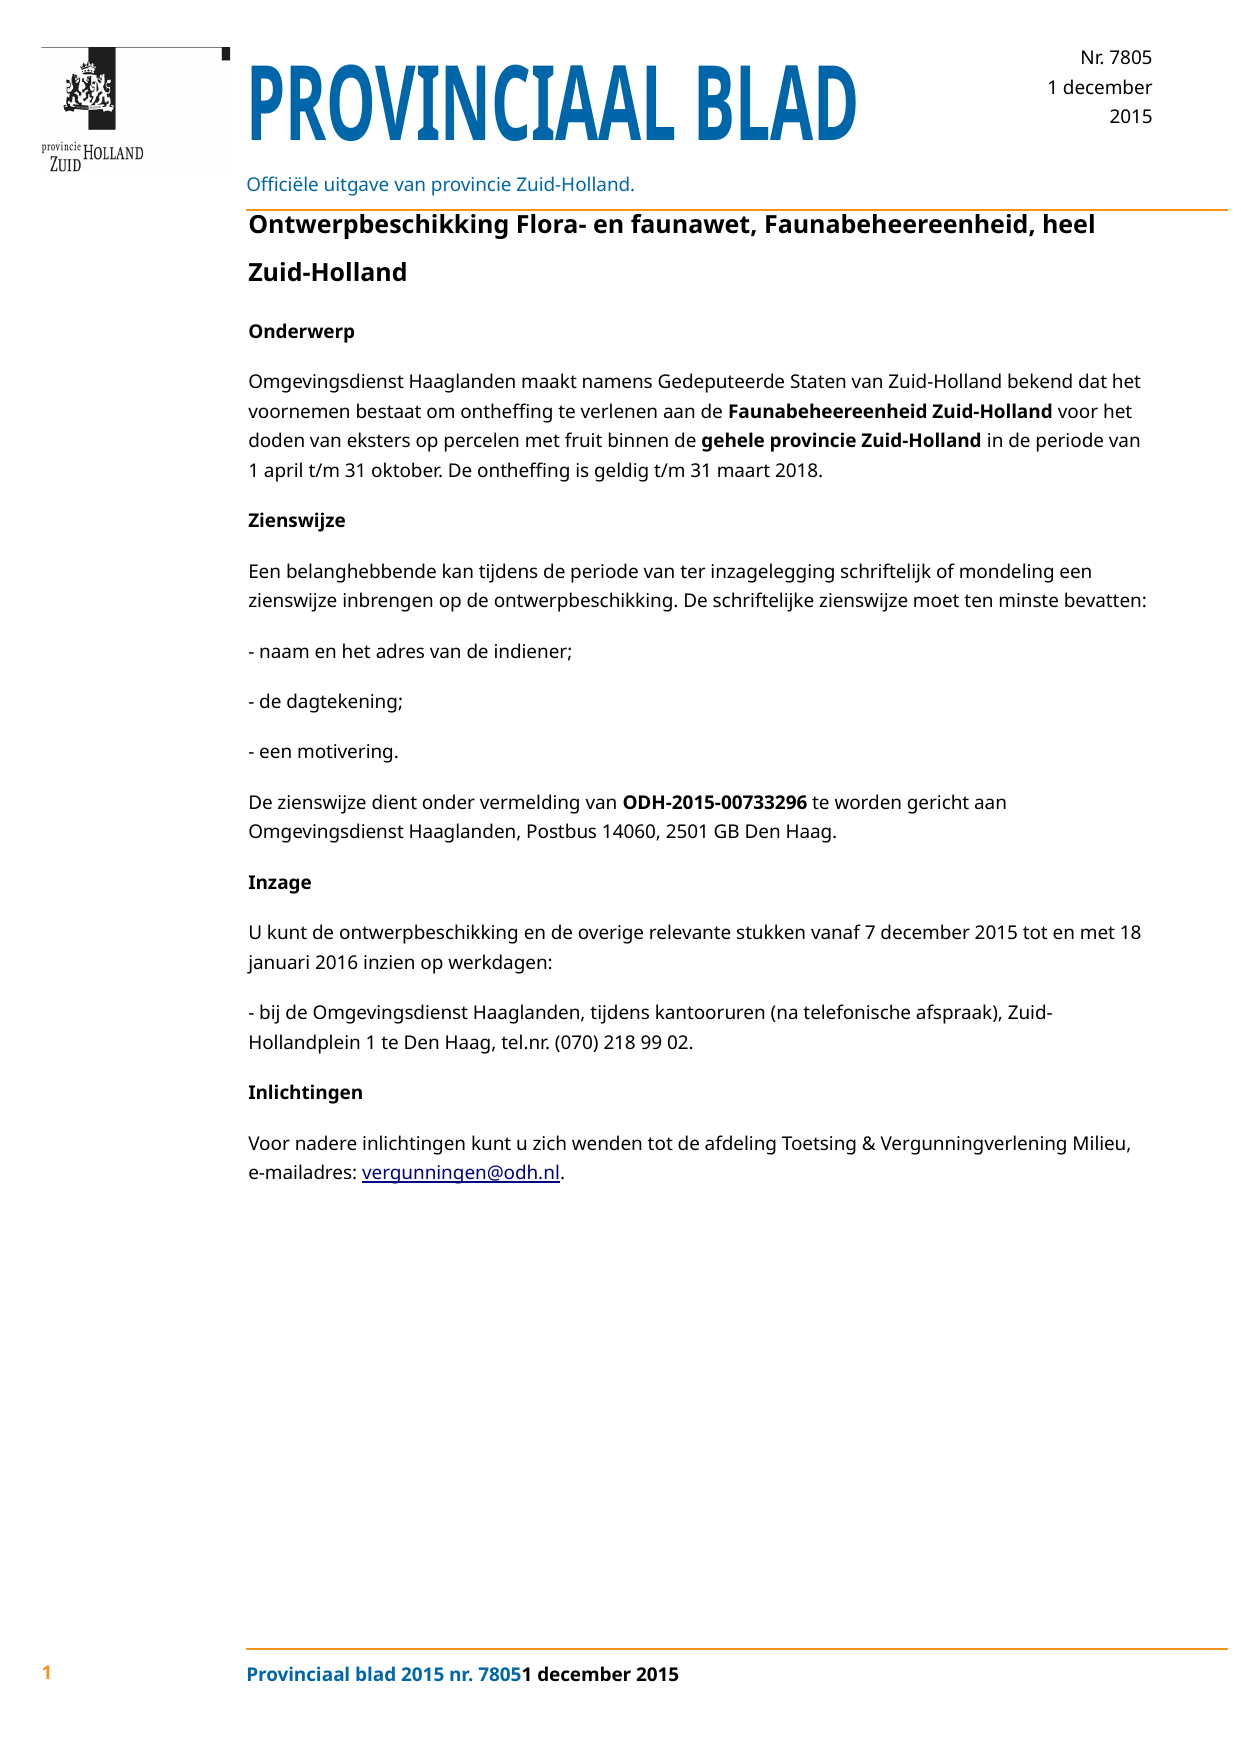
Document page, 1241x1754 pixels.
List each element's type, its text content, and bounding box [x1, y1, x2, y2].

picture [41, 47, 231, 172]
text - naam en het adres van de indiener; [248, 638, 1152, 664]
text Inzage [248, 869, 1152, 895]
text U kunt de ontwerpbeschikking en de overige relevante stukken vanaf 7 december 2015 tot en met 18 januari 2016 inzien op werkdagen: [248, 919, 1152, 975]
text Ontwerpbeschikking Flora- en faunawet, Faunabeheereenheid, heel Zuid-Holland [248, 211, 1152, 288]
text Inlichtingen [248, 1079, 1152, 1105]
text Onderwerp [248, 318, 1152, 344]
text Zienswijze [248, 507, 1152, 533]
text - een motivering. [248, 739, 1152, 764]
text Omgevingsdienst Haaglanden maakt namens Gedeputeerde Staten van Zuid-Holland bekend dat het voornemen bestaat om ontheffing te verlenen aan de Faunabeheereenheid Zuid-Holland voor het doden van eksters op percelen met fruit binnen de gehele provincie Zuid-Holland in de periode van 1 april t/m 31 oktober. De ontheffing is geldig t/m 31 maart 2018. [248, 368, 1152, 483]
text Een belanghebbende kan tijdens de periode van ter inzagelegging schriftelijk of mondeling een zienswijze inbrengen op de ontwerpbeschikking. De schriftelijke zienswijze moet ten minste bevatten: [248, 558, 1152, 613]
text Voor nadere inlichtingen kunt u zich wenden tot de afdeling Toetsing & Vergunningverlening Milieu, e-mailadres: vergunningen@odh.nl. [248, 1130, 1152, 1185]
text - de dagtekening; [248, 688, 1152, 714]
text - bij de Omgevingsdienst Haaglanden, tijdens kantooruren (na telefonische afspraak), Zuid-Hollandplein 1 te Den Haag, tel.nr. (070) 218 99 02. [248, 999, 1152, 1055]
text De zienswijze dient onder vermelding van ODH-2015-00733296 te worden gericht aan Omgevingsdienst Haaglanden, Postbus 14060, 2501 GB Den Haag. [248, 789, 1152, 844]
